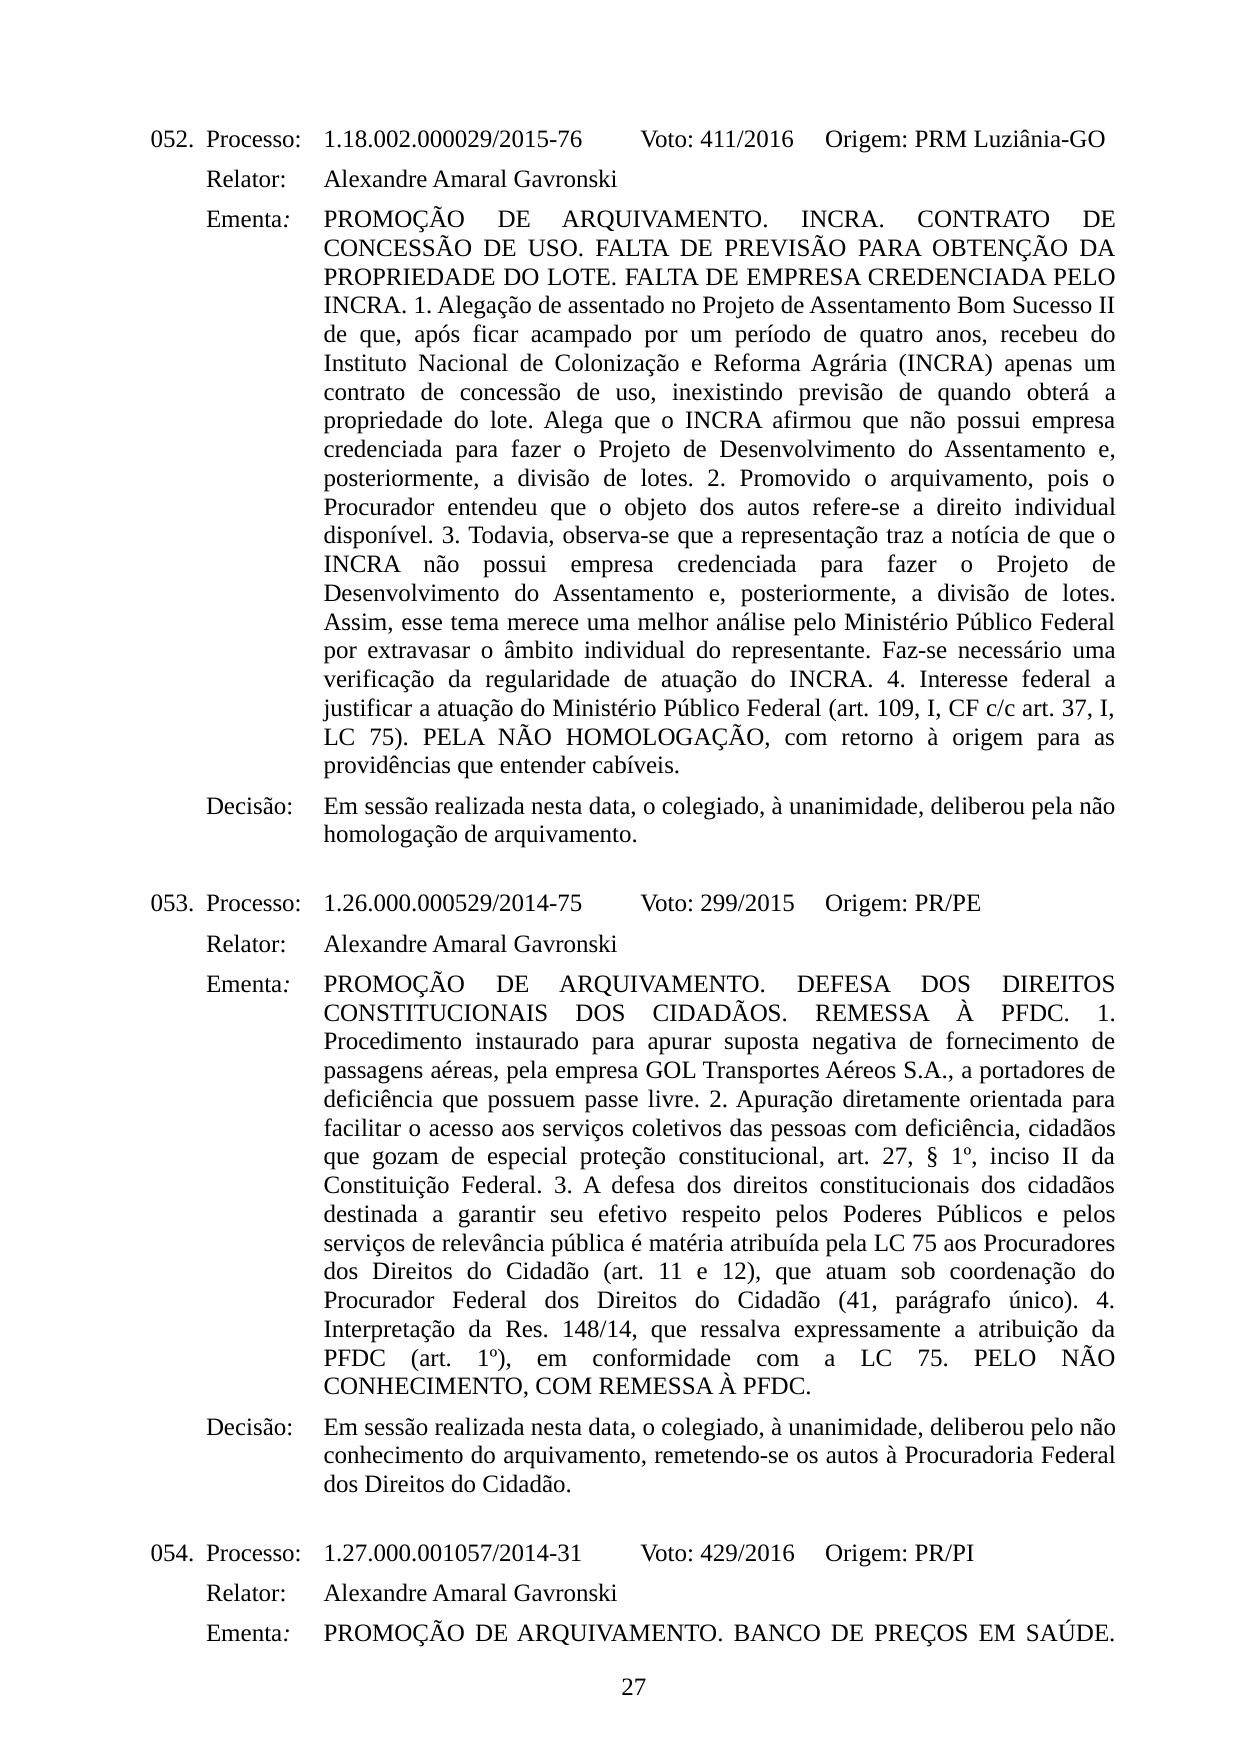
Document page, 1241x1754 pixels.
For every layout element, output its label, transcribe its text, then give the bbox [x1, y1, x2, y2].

table_header Processo: [200, 1532, 318, 1572]
table_cell Relator: [200, 158, 318, 198]
table_cell Decisão: [200, 785, 318, 854]
table_cell PROMOÇÃO DE ARQUIVAMENTO. BANCO DE PREÇOS EM SAÚDE. [318, 1613, 1122, 1653]
table_header 1.18.002.000029/2015-76 [318, 118, 634, 158]
table_cell Relator: [200, 923, 318, 963]
table_cell [145, 923, 200, 963]
table_header Voto: 299/2015 [635, 883, 819, 923]
table_cell [145, 1406, 200, 1503]
table_cell PROMOÇÃO DE ARQUIVAMENTO. DEFESA DOS DIREITOS CONSTITUCIONAIS DOS CIDADÃOS. REMESSA À PFDC. 1. Procedimento instaurado para apurar suposta negativa de fornecimento de passagens aéreas, pela empresa GOL Transportes Aéreos S.A., a portadores de deficiência que possuem passe livre. 2. Apuração diretamente orientada para facilitar o acesso aos serviços coletivos das pessoas com deficiência, cidadãos que gozam de especial proteção constitucional, art. 27, § 1º, inciso II da Constituição Federal. 3. A defesa dos direitos constitucionais dos cidadãos destinada a garantir seu efetivo respeito pelos Poderes Públicos e pelos serviços de relevância pública é matéria atribuída pela LC 75 aos Procuradores dos Direitos do Cidadão (art. 11 e 12), que atuam sob coordenação do Procurador Federal dos Direitos do Cidadão (41, parágrafo único). 4. Interpretação da Res. 148/14, que ressalva expressamente a atribuição da PFDC (art. 1º), em conformidade com a LC 75. PELO NÃO CONHECIMENTO, COM REMESSA À PFDC. [318, 963, 1122, 1406]
table_cell [145, 1613, 200, 1653]
table_header Origem: PR/PE [819, 883, 1122, 923]
table_header 052. [145, 118, 200, 158]
table_cell [145, 158, 200, 198]
table_cell Em sessão realizada nesta data, o colegiado, à unanimidade, deliberou pela não homologação de arquivamento. [318, 785, 1122, 854]
table_header 053. [145, 883, 200, 923]
table_cell [145, 785, 200, 854]
table_cell Alexandre Amaral Gavronski [318, 923, 1122, 963]
table_cell Relator: [200, 1573, 318, 1613]
table_header 1.26.000.000529/2014-75 [318, 883, 634, 923]
table_cell Ementa: [200, 1613, 318, 1653]
table_header 1.27.000.001057/2014-31 [318, 1532, 634, 1572]
table_cell [145, 1573, 200, 1613]
table_header Processo: [200, 883, 318, 923]
table_header Processo: [200, 118, 318, 158]
table_header Voto: 411/2016 [635, 118, 819, 158]
table_cell [145, 199, 200, 785]
table_cell Alexandre Amaral Gavronski [318, 1573, 1122, 1613]
table_header Origem: PR/PI [819, 1532, 1122, 1572]
table_header Origem: PRM Luziânia-GO [819, 118, 1122, 158]
table_cell Alexandre Amaral Gavronski [318, 158, 1122, 198]
table_cell PROMOÇÃO DE ARQUIVAMENTO. INCRA. CONTRATO DE CONCESSÃO DE USO. FALTA DE PREVISÃO PARA OBTENÇÃO DA PROPRIEDADE DO LOTE. FALTA DE EMPRESA CREDENCIADA PELO INCRA. 1. Alegação de assentado no Projeto de Assentamento Bom Sucesso II de que, após ficar acampado por um período de quatro anos, recebeu do Instituto Nacional de Colonização e Reforma Agrária (INCRA) apenas um contrato de concessão de uso, inexistindo previsão de quando obterá a propriedade do lote. Alega que o INCRA afirmou que não possui empresa credenciada para fazer o Projeto de Desenvolvimento do Assentamento e, posteriormente, a divisão de lotes. 2. Promovido o arquivamento, pois o Procurador entendeu que o objeto dos autos refere-se a direito individual disponível. 3. Todavia, observa-se que a representação traz a notícia de que o INCRA não possui empresa credenciada para fazer o Projeto de Desenvolvimento do Assentamento e, posteriormente, a divisão de lotes. Assim, esse tema merece uma melhor análise pelo Ministério Público Federal por extravasar o âmbito individual do representante. Faz-se necessário uma verificação da regularidade de atuação do INCRA. 4. Interesse federal a justificar a atuação do Ministério Público Federal (art. 109, I, CF c/c art. 37, I, LC 75). PELA NÃO HOMOLOGAÇÃO, com retorno à origem para as providências que entender cabíveis. [318, 199, 1122, 785]
table_cell Em sessão realizada nesta data, o colegiado, à unanimidade, deliberou pelo não conhecimento do arquivamento, remetendo-se os autos à Procuradoria Federal dos Direitos do Cidadão. [318, 1406, 1122, 1503]
table_header 054. [145, 1532, 200, 1572]
table_header Voto: 429/2016 [635, 1532, 819, 1572]
table_cell Decisão: [200, 1406, 318, 1503]
table_cell Ementa: [200, 199, 318, 785]
table_cell [145, 963, 200, 1406]
table_cell Ementa: [200, 963, 318, 1406]
